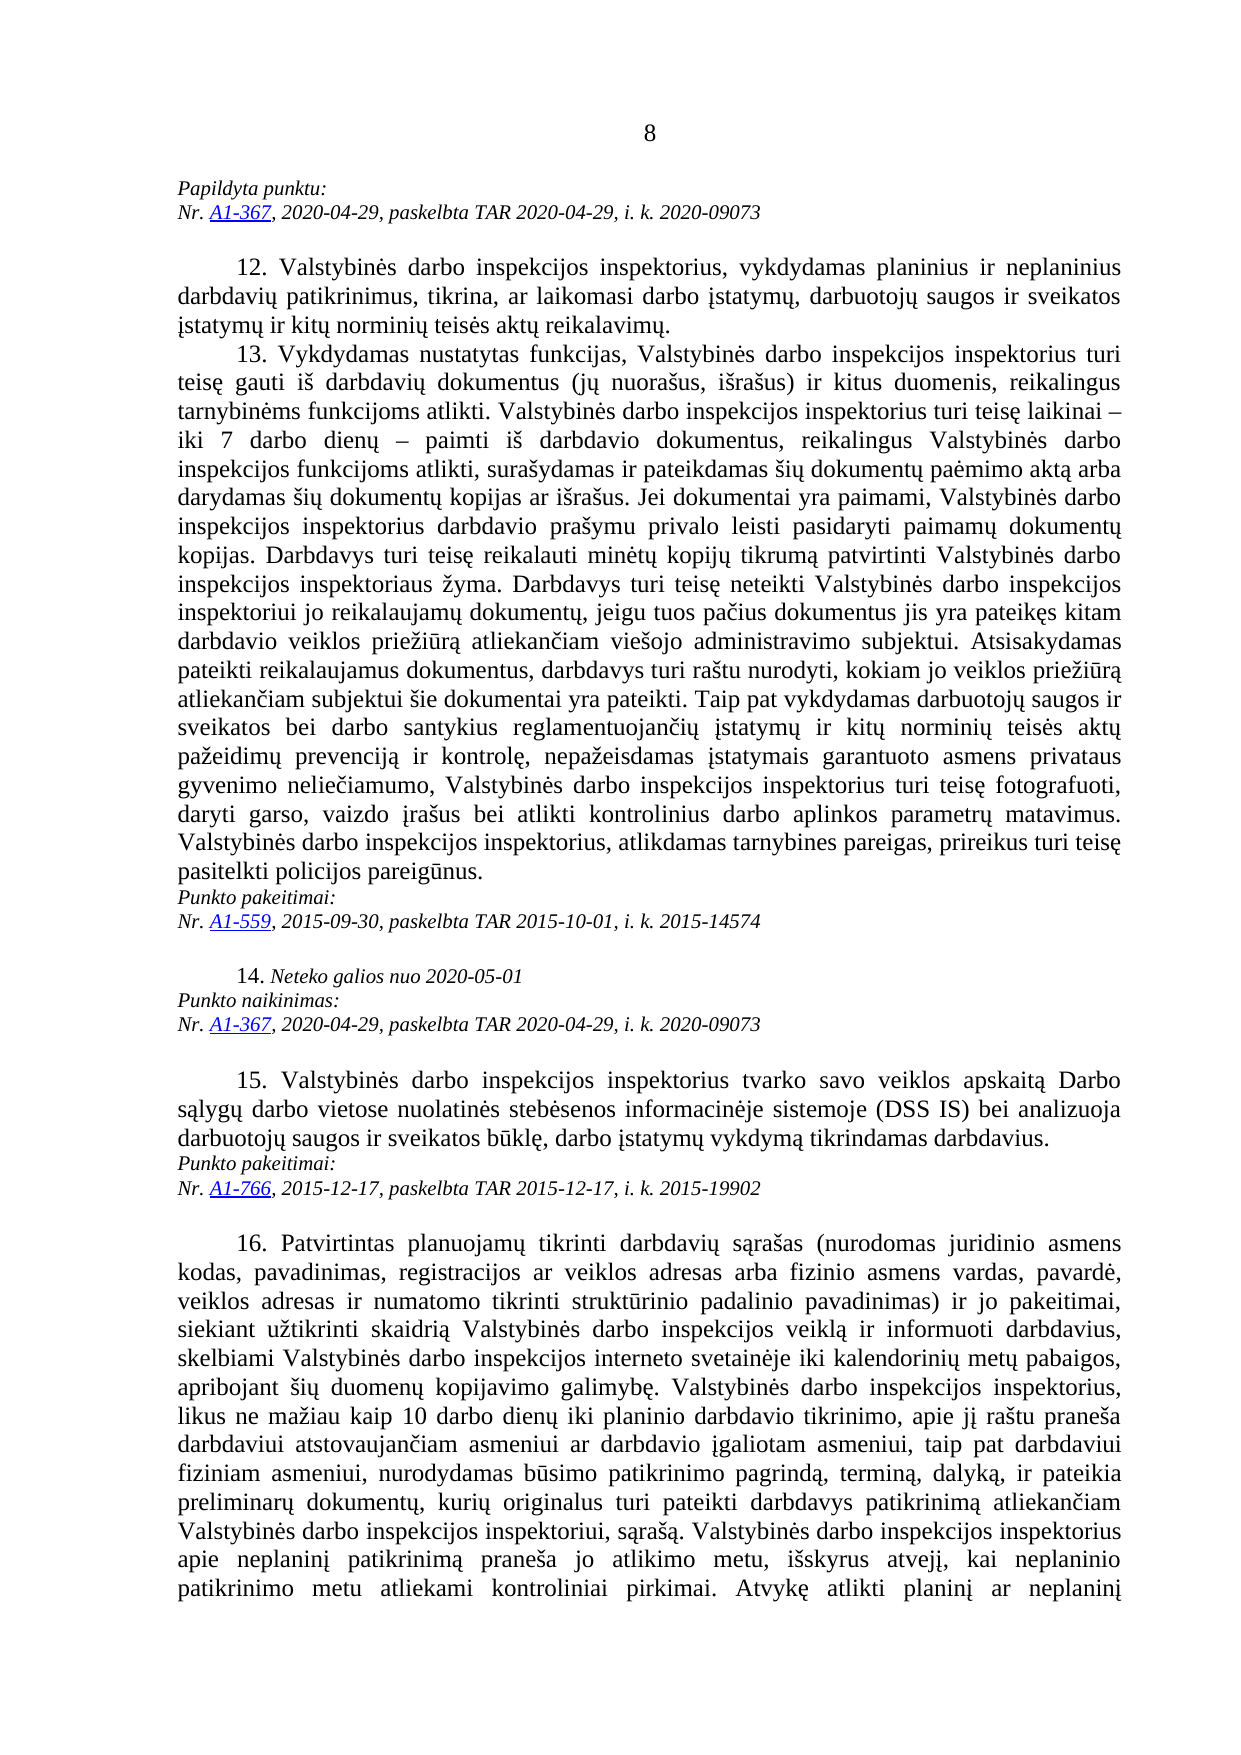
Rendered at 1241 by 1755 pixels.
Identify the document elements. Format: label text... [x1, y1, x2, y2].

text Nr. A1-766, 2015-12-17, paskelbta TAR 2015-12-17, i. k. 2015-19902 [177, 1175, 1122, 1199]
text Nr. A1-559, 2015-09-30, paskelbta TAR 2015-10-01, i. k. 2015-14574 [177, 909, 1122, 933]
text 12. Valstybinės darbo inspekcijos inspektorius, vykdydamas planinius ir neplaninius darbdavių patikrinimus, tikrina, ar laikomasi darbo įstatymų, darbuotojų saugos ir sveikatos įstatymų ir kitų norminių teisės aktų reikalavimų. [177, 252, 1122, 339]
text 14. Neteko galios nuo 2020-05-01 [177, 962, 1122, 988]
text 13. Vykdydamas nustatytas funkcijas, Valstybinės darbo inspekcijos inspektorius turi teisę gauti iš darbdavių dokumentus (jų nuorašus, išrašus) ir kitus duomenis, reikalingus tarnybinėms funkcijoms atlikti. Valstybinės darbo inspekcijos inspektorius turi teisę laikinai – iki 7 darbo dienų – paimti iš darbdavio dokumentus, reikalingus Valstybinės darbo inspekcijos funkcijoms atlikti, surašydamas ir pateikdamas šių dokumentų paėmimo aktą arba darydamas šių dokumentų kopijas ar išrašus. Jei dokumentai yra paimami, Valstybinės darbo inspekcijos inspektorius darbdavio prašymu privalo leisti pasidaryti paimamų dokumentų kopijas. Darbdavys turi teisę reikalauti minėtų kopijų tikrumą patvirtinti Valstybinės darbo inspekcijos inspektoriaus žyma. Darbdavys turi teisę neteikti Valstybinės darbo inspekcijos inspektoriui jo reikalaujamų dokumentų, jeigu tuos pačius dokumentus jis yra pateikęs kitam darbdavio veiklos priežiūrą atliekančiam viešojo administravimo subjektui. Atsisakydamas pateikti reikalaujamus dokumentus, darbdavys turi raštu nurodyti, kokiam jo veiklos priežiūrą atliekančiam subjektui šie dokumentai yra pateikti. Taip pat vykdydamas darbuotojų saugos ir sveikatos bei darbo santykius reglamentuojančių įstatymų ir kitų norminių teisės aktų pažeidimų prevenciją ir kontrolę, nepažeisdamas įstatymais garantuoto asmens privataus gyvenimo neliečiamumo, Valstybinės darbo inspekcijos inspektorius turi teisę fotografuoti, daryti garso, vaizdo įrašus bei atlikti kontrolinius darbo aplinkos parametrų matavimus. Valstybinės darbo inspekcijos inspektorius, atlikdamas tarnybines pareigas, prireikus turi teisę pasitelkti policijos pareigūnus. [177, 339, 1122, 885]
text Punkto pakeitimai: [177, 885, 1122, 909]
text 15. Valstybinės darbo inspekcijos inspektorius tvarko savo veiklos apskaitą Darbo sąlygų darbo vietose nuolatinės stebėsenos informacinėje sistemoje (DSS IS) bei analizuoja darbuotojų saugos ir sveikatos būklę, darbo įstatymų vykdymą tikrindamas darbdavius. [177, 1065, 1122, 1151]
text Papildyta punktu: [177, 176, 1122, 200]
text Nr. A1-367, 2020-04-29, paskelbta TAR 2020-04-29, i. k. 2020-09073 [177, 1012, 1122, 1036]
text Punkto naikinimas: [177, 988, 1122, 1012]
text Nr. A1-367, 2020-04-29, paskelbta TAR 2020-04-29, i. k. 2020-09073 [177, 200, 1122, 224]
text 16. Patvirtintas planuojamų tikrinti darbdavių sąrašas (nurodomas juridinio asmens kodas, pavadinimas, registracijos ar veiklos adresas arba fizinio asmens vardas, pavardė, veiklos adresas ir numatomo tikrinti struktūrinio padalinio pavadinimas) ir jo pakeitimai, siekiant užtikrinti skaidrią Valstybinės darbo inspekcijos veiklą ir informuoti darbdavius, skelbiami Valstybinės darbo inspekcijos interneto svetainėje iki kalendorinių metų pabaigos, apribojant šių duomenų kopijavimo galimybę. Valstybinės darbo inspekcijos inspektorius, likus ne mažiau kaip 10 darbo dienų iki planinio darbdavio tikrinimo, apie jį raštu praneša darbdaviui atstovaujančiam asmeniui ar darbdavio įgaliotam asmeniui, taip pat darbdaviui fiziniam asmeniui, nurodydamas būsimo patikrinimo pagrindą, terminą, dalyką, ir pateikia preliminarų dokumentų, kurių originalus turi pateikti darbdavys patikrinimą atliekančiam Valstybinės darbo inspekcijos inspektoriui, sąrašą. Valstybinės darbo inspekcijos inspektorius apie neplaninį patikrinimą praneša jo atlikimo metu, išskyrus atvejį, kai neplaninio patikrinimo metu atliekami kontroliniai pirkimai. Atvykę atlikti planinį ar neplaninį [177, 1228, 1122, 1602]
text Punkto pakeitimai: [177, 1151, 1122, 1175]
